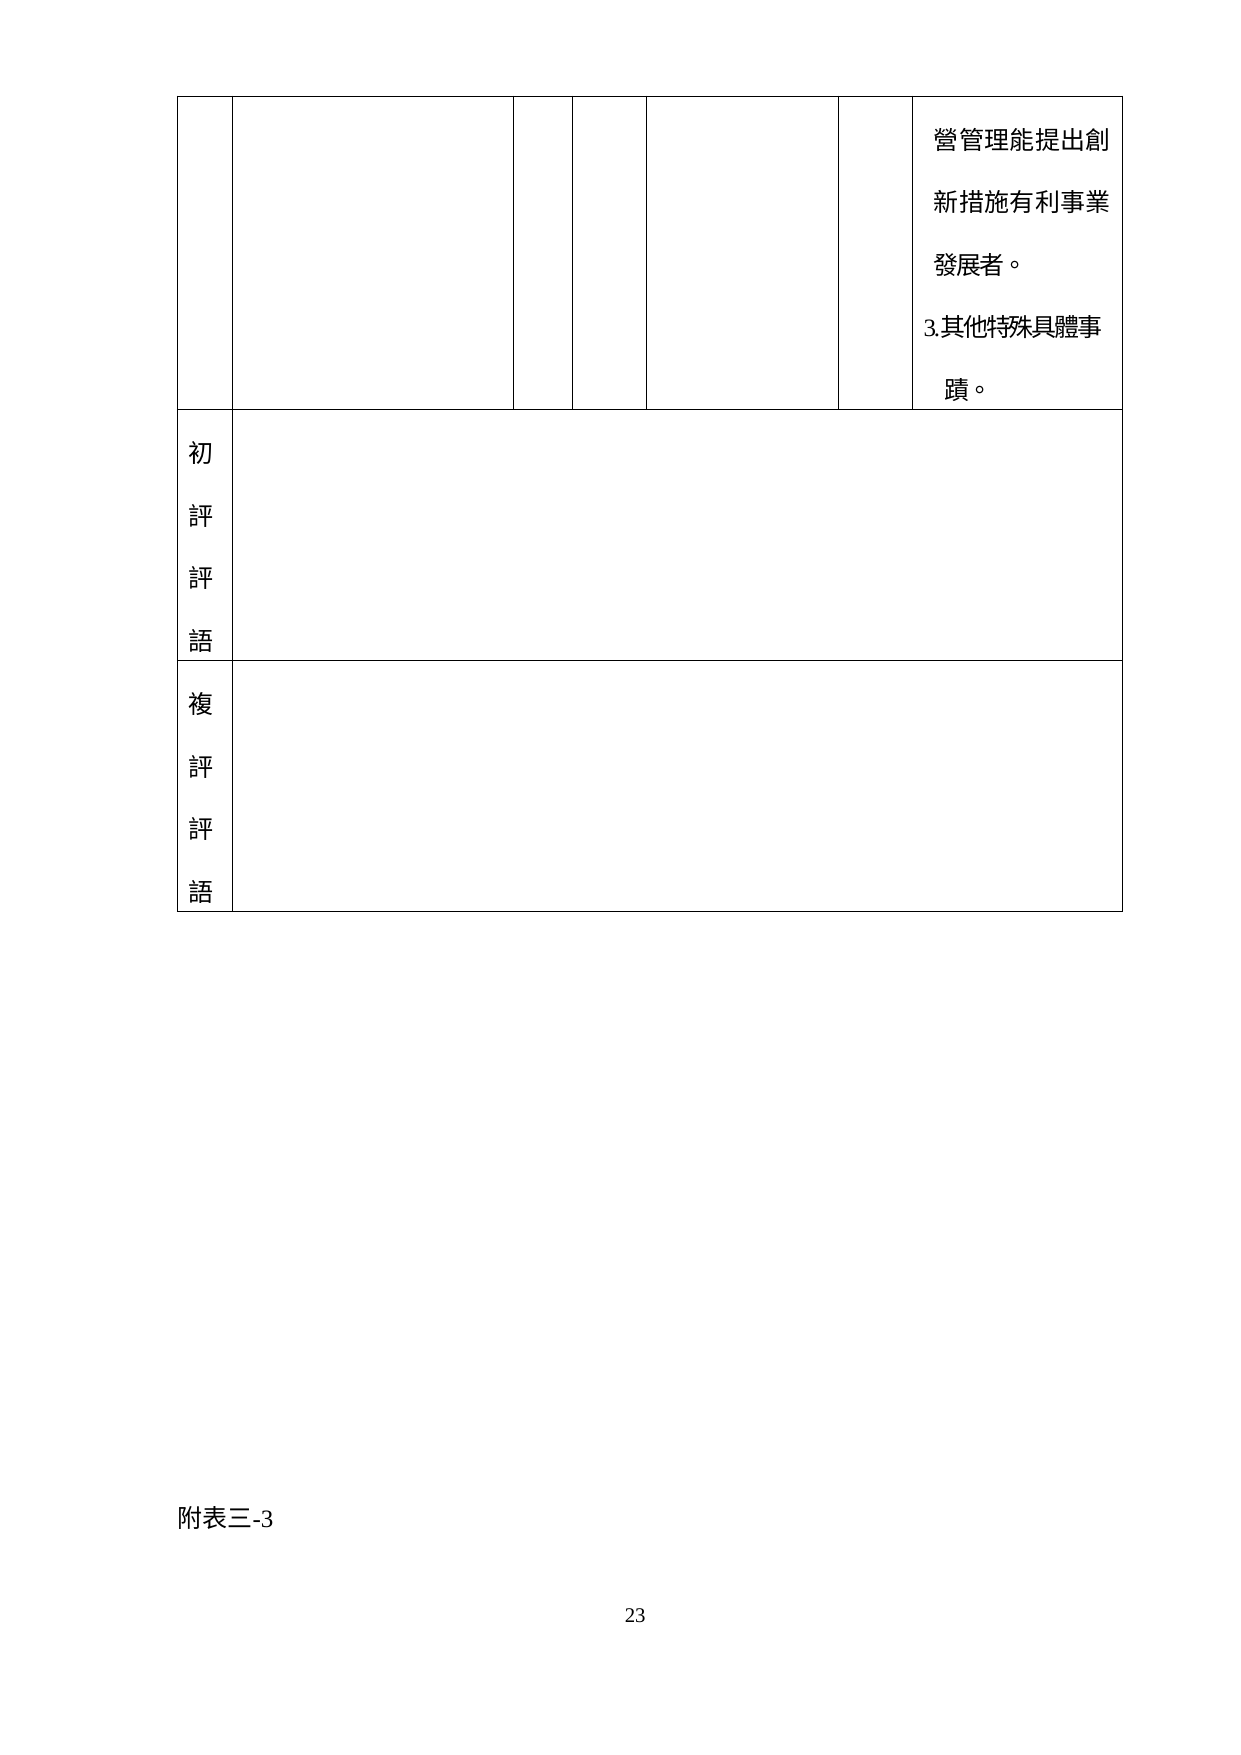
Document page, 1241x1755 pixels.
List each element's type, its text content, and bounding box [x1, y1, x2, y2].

table_cell [233, 661, 1122, 911]
table_cell 初評評語 [178, 410, 232, 660]
table_cell 營管理能提出創新措施有利事業發展者。 3.其他特殊具體事蹟。 [913, 97, 1122, 409]
table_cell [839, 97, 912, 409]
text 附表三-3 [177, 1475, 1093, 1537]
table_cell 複評評語 [178, 661, 232, 911]
table_cell [233, 410, 1122, 660]
table_cell [573, 97, 646, 409]
table_cell [178, 97, 232, 409]
table_cell [647, 97, 838, 409]
table_cell [514, 97, 572, 409]
table_cell [233, 97, 513, 409]
